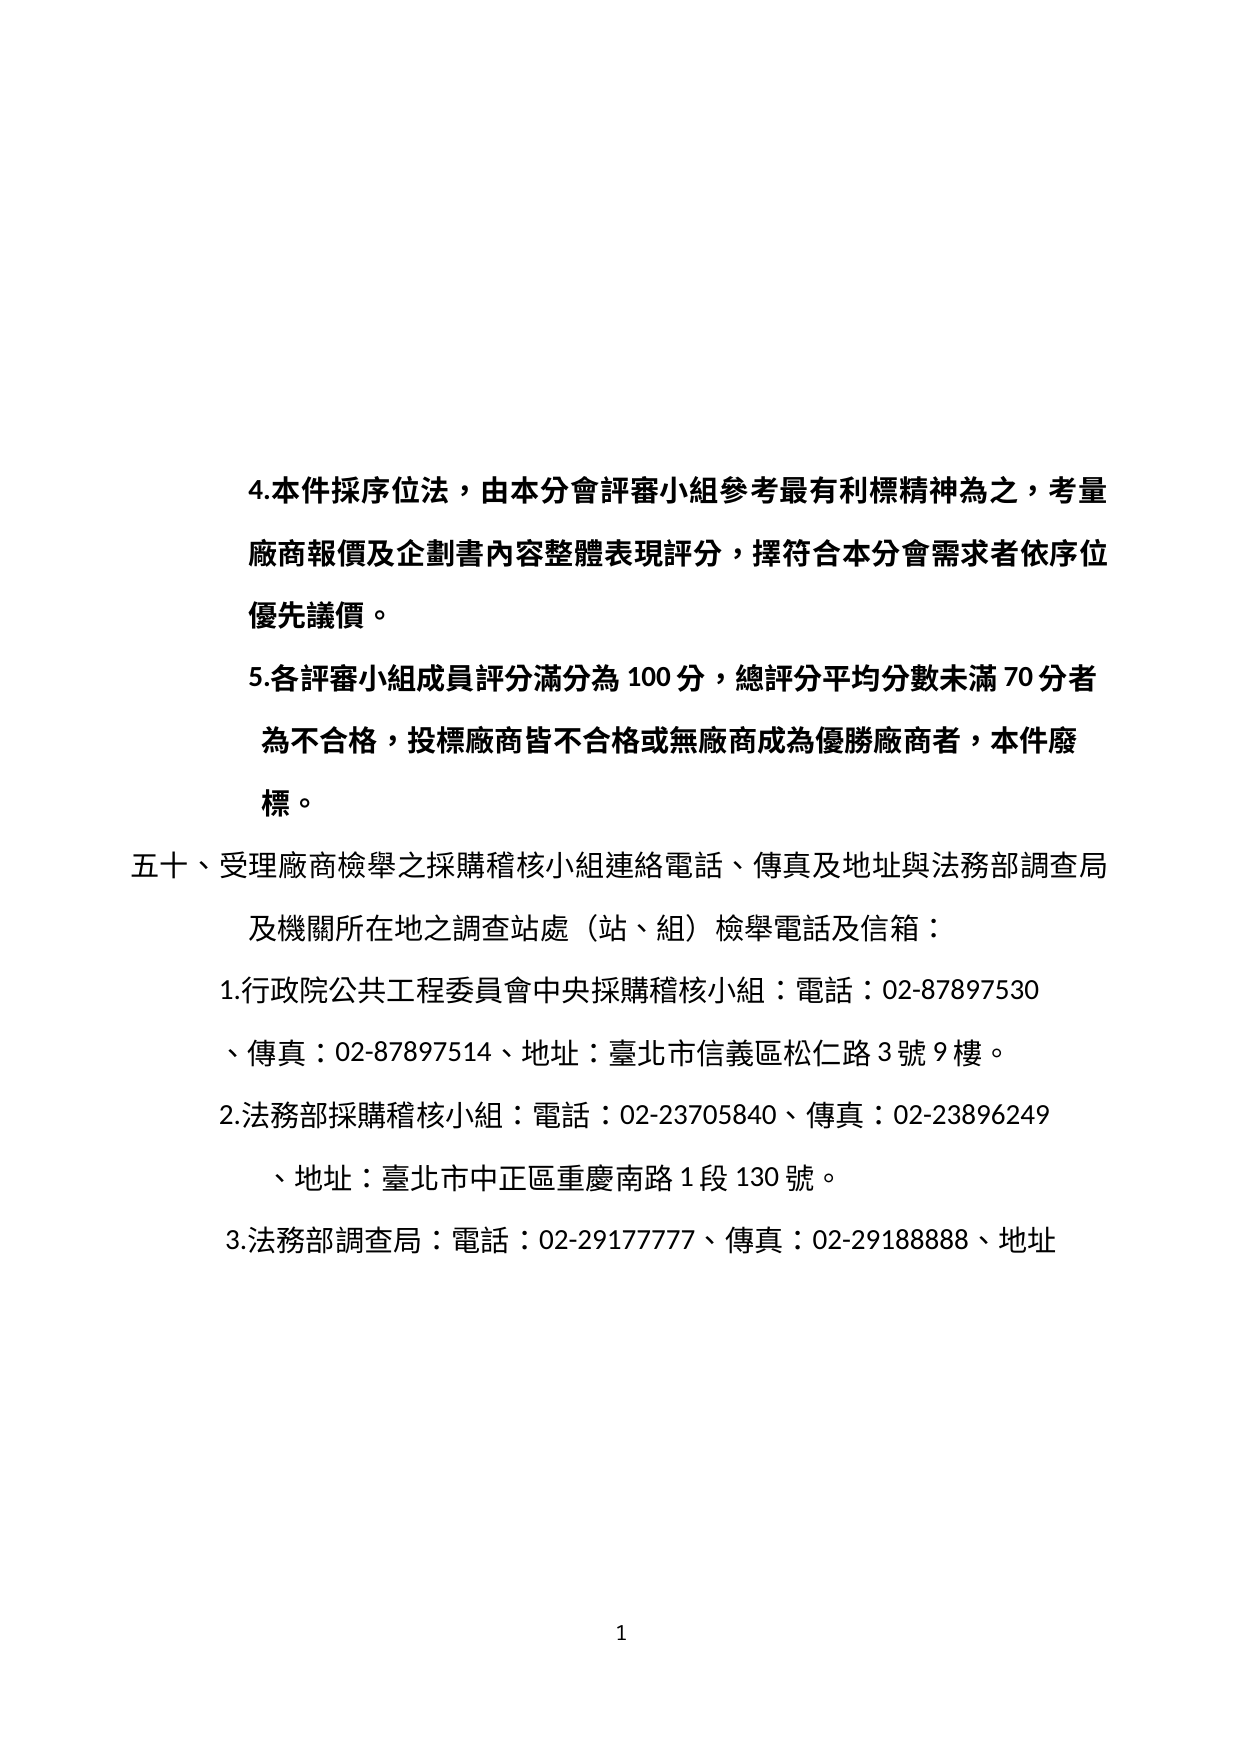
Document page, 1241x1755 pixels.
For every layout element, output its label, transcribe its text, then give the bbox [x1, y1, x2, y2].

text 1.行政院公共工程委員會中央採購稽核小組：電話：02-87897530 [218, 947, 1110, 1010]
text 3.法務部調查局：電話：02-29177777、傳真：02-29188888、地址 [218, 1197, 1110, 1260]
text 為不合格，投標廠商皆不合格或無廠商成為優勝廠商者，本件廢 [248, 697, 1110, 760]
text 五十、受理廠商檢舉之採購稽核小組連絡電話、傳真及地址與法務部調查局及機關所在地之調查站處（站、組）檢舉電話及信箱： [130, 822, 1110, 947]
text 2.法務部採購稽核小組：電話：02-23705840、傳真：02-23896249 [218, 1072, 1110, 1135]
text 、傳真：02-87897514、地址：臺北市信義區松仁路3號9樓。 [218, 1010, 1110, 1072]
text 、地址：臺北市中正區重慶南路1段130號。 [218, 1135, 1110, 1197]
text 標。 [248, 760, 1110, 822]
text 4.本件採序位法，由本分會評審小組參考最有利標精神為之，考量廠商報價及企劃書內容整體表現評分，擇符合本分會需求者依序位優先議價。 [248, 447, 1110, 635]
text 5.各評審小組成員評分滿分為100分，總評分平均分數未滿70分者 [248, 635, 1110, 697]
